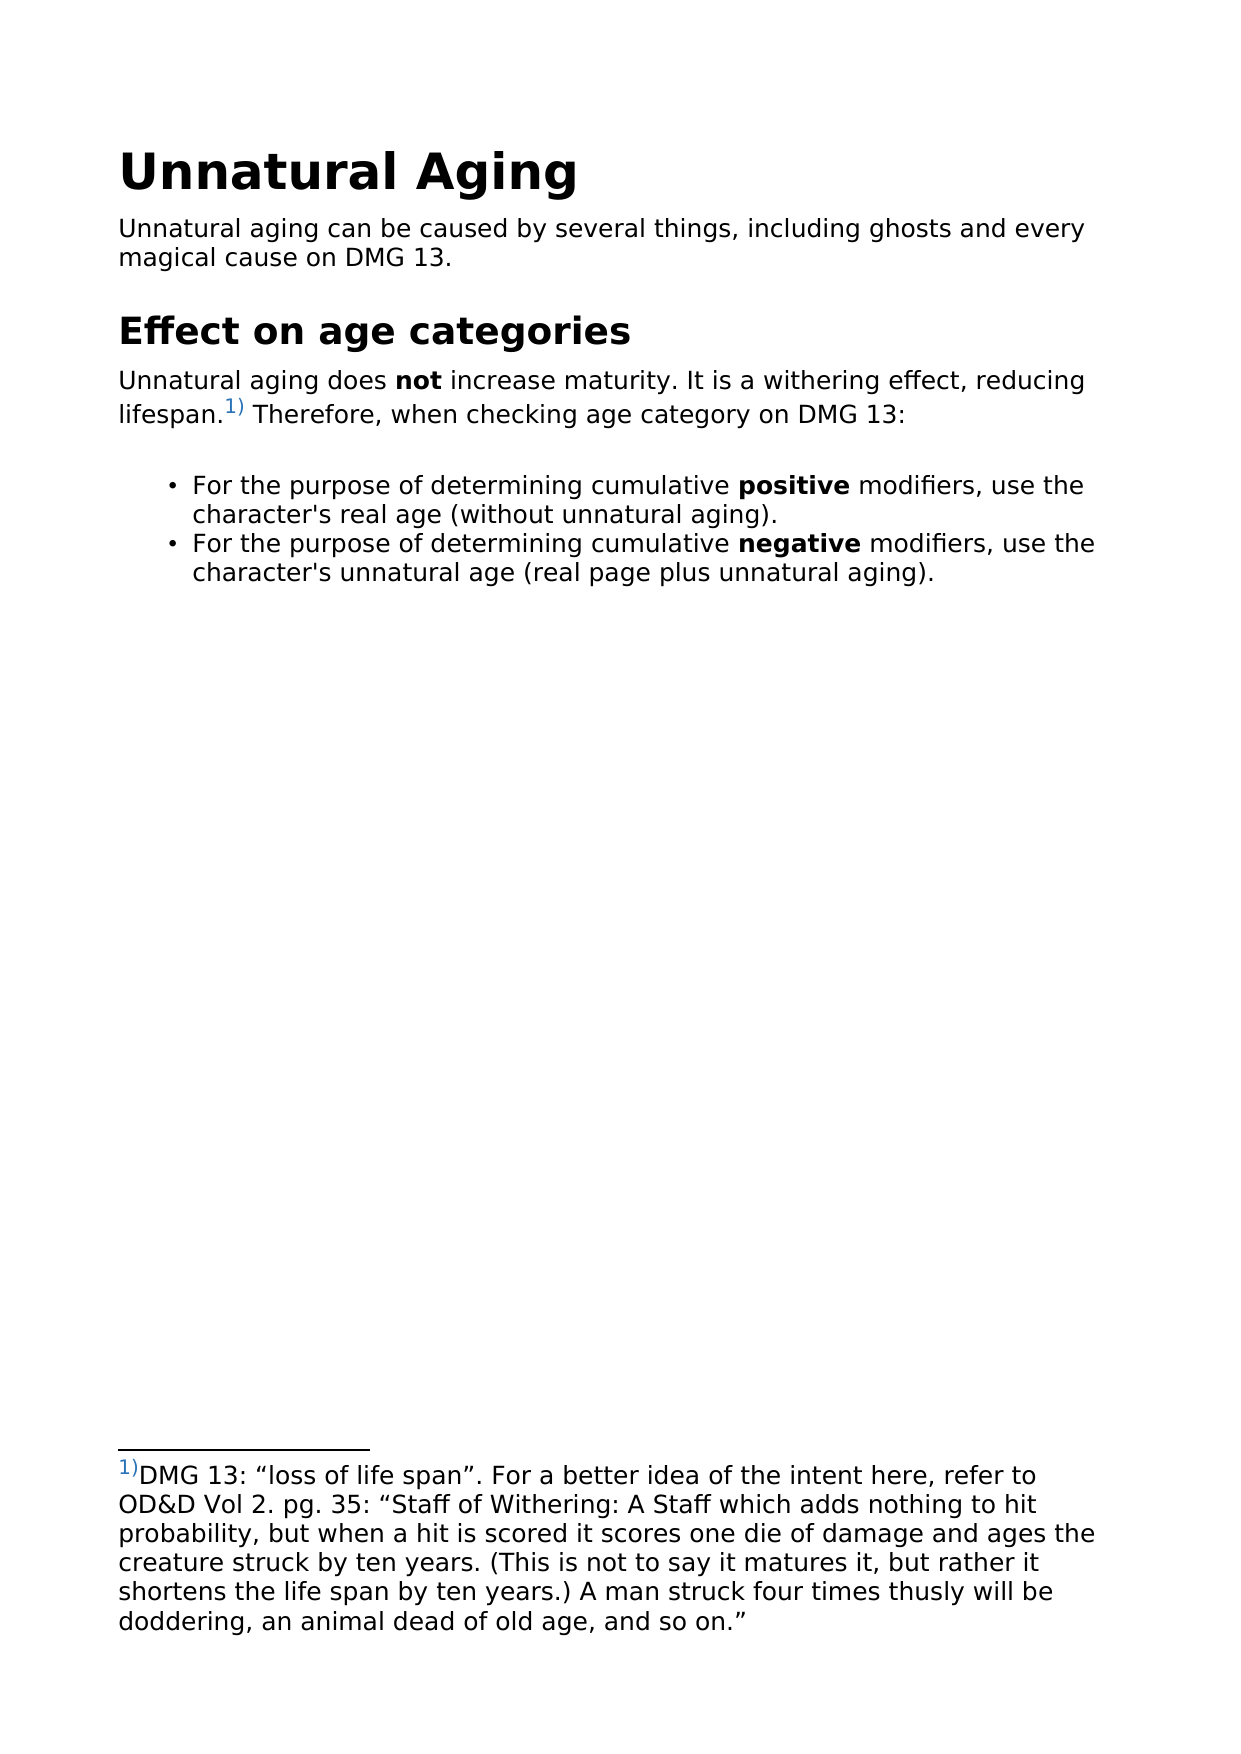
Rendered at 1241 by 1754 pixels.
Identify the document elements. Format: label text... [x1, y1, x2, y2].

text Unnatural aging does not increase maturity. It is a withering effect, reducing lifespan. Therefore, when checking age category on DMG 13: [118, 366, 1122, 429]
list For the purpose of determining cumulative negative modifiers, use the character's unnatural age (real page plus unnatural aging). [177, 529, 1122, 588]
text Unnatural aging can be caused by several things, including ghosts and every magical cause on DMG 13. [118, 214, 1122, 272]
text DMG 13: “loss of life span”. For a better idea of the intent here, refer to OD&D Vol 2. pg. 35: “Staff of Withering: A Staff which adds nothing to hit probability, but when a hit is scored it scores one die of damage and ages the creature struck by ten years. (This is not to say it matures it, but rather it shortens the life span by ten years.) A man struck four times thusly will be doddering, an animal dead of old age, and so on.” [118, 1456, 1122, 1636]
list For the purpose of determining cumulative positive modifiers, use the character's real age (without unnatural aging). [177, 471, 1122, 529]
subtitle Unnatural Aging [118, 143, 1122, 201]
subtitle Effect on age categories [118, 310, 1122, 353]
